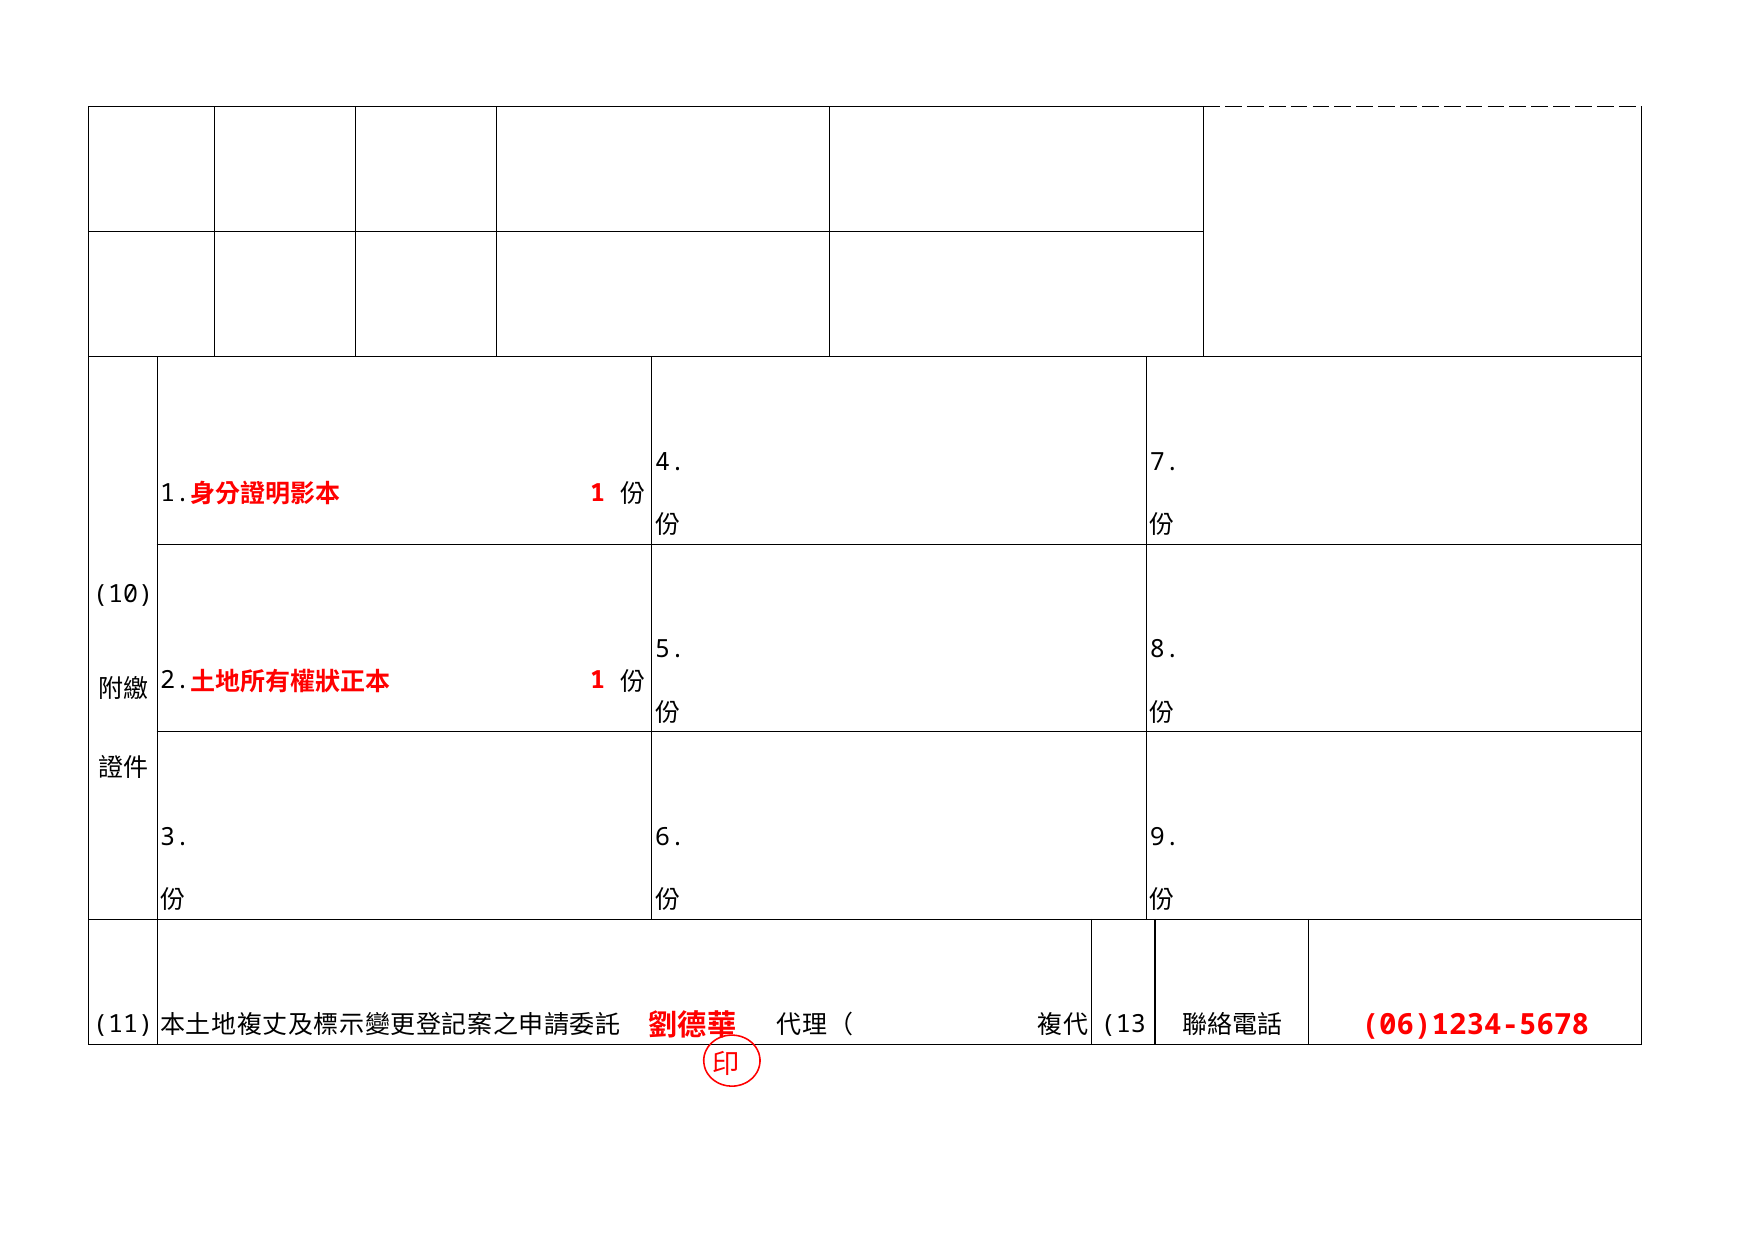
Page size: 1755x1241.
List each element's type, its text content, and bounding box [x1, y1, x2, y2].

table_cell [497, 232, 829, 356]
table_cell 6. 份 [652, 732, 1146, 919]
table_cell 2.土地所有權狀正本 1 份 [158, 545, 651, 731]
table_cell [215, 232, 355, 356]
table_cell [356, 107, 496, 231]
table_cell 7. 份 [1147, 357, 1641, 544]
table_cell 9. 份 [1147, 732, 1641, 919]
table_cell (06)1234-5678 [1309, 920, 1641, 1044]
table_cell (13 [1092, 920, 1154, 1044]
table_cell 4. 份 [652, 357, 1146, 544]
table_cell [830, 107, 1203, 231]
table_cell [1204, 106, 1641, 356]
table_cell [497, 107, 829, 231]
table_cell 聯絡電話 [1156, 920, 1308, 1044]
table_cell 5. 份 [652, 545, 1146, 731]
table_cell [356, 232, 496, 356]
table_cell (11) [89, 920, 157, 1044]
table_cell [215, 107, 355, 231]
table_cell [89, 232, 214, 356]
table_cell 本土地複丈及標示變更登記案之申請委託 劉德華 代理（ 複代 [158, 920, 1091, 1044]
table_cell 3. 份 [158, 732, 651, 919]
table_cell [830, 232, 1203, 356]
table_cell (10) 附繳 證件 [89, 357, 157, 919]
table_cell [89, 107, 214, 231]
table_cell 1.身分證明影本 1 份 [158, 357, 651, 544]
table_cell 8. 份 [1147, 545, 1641, 731]
